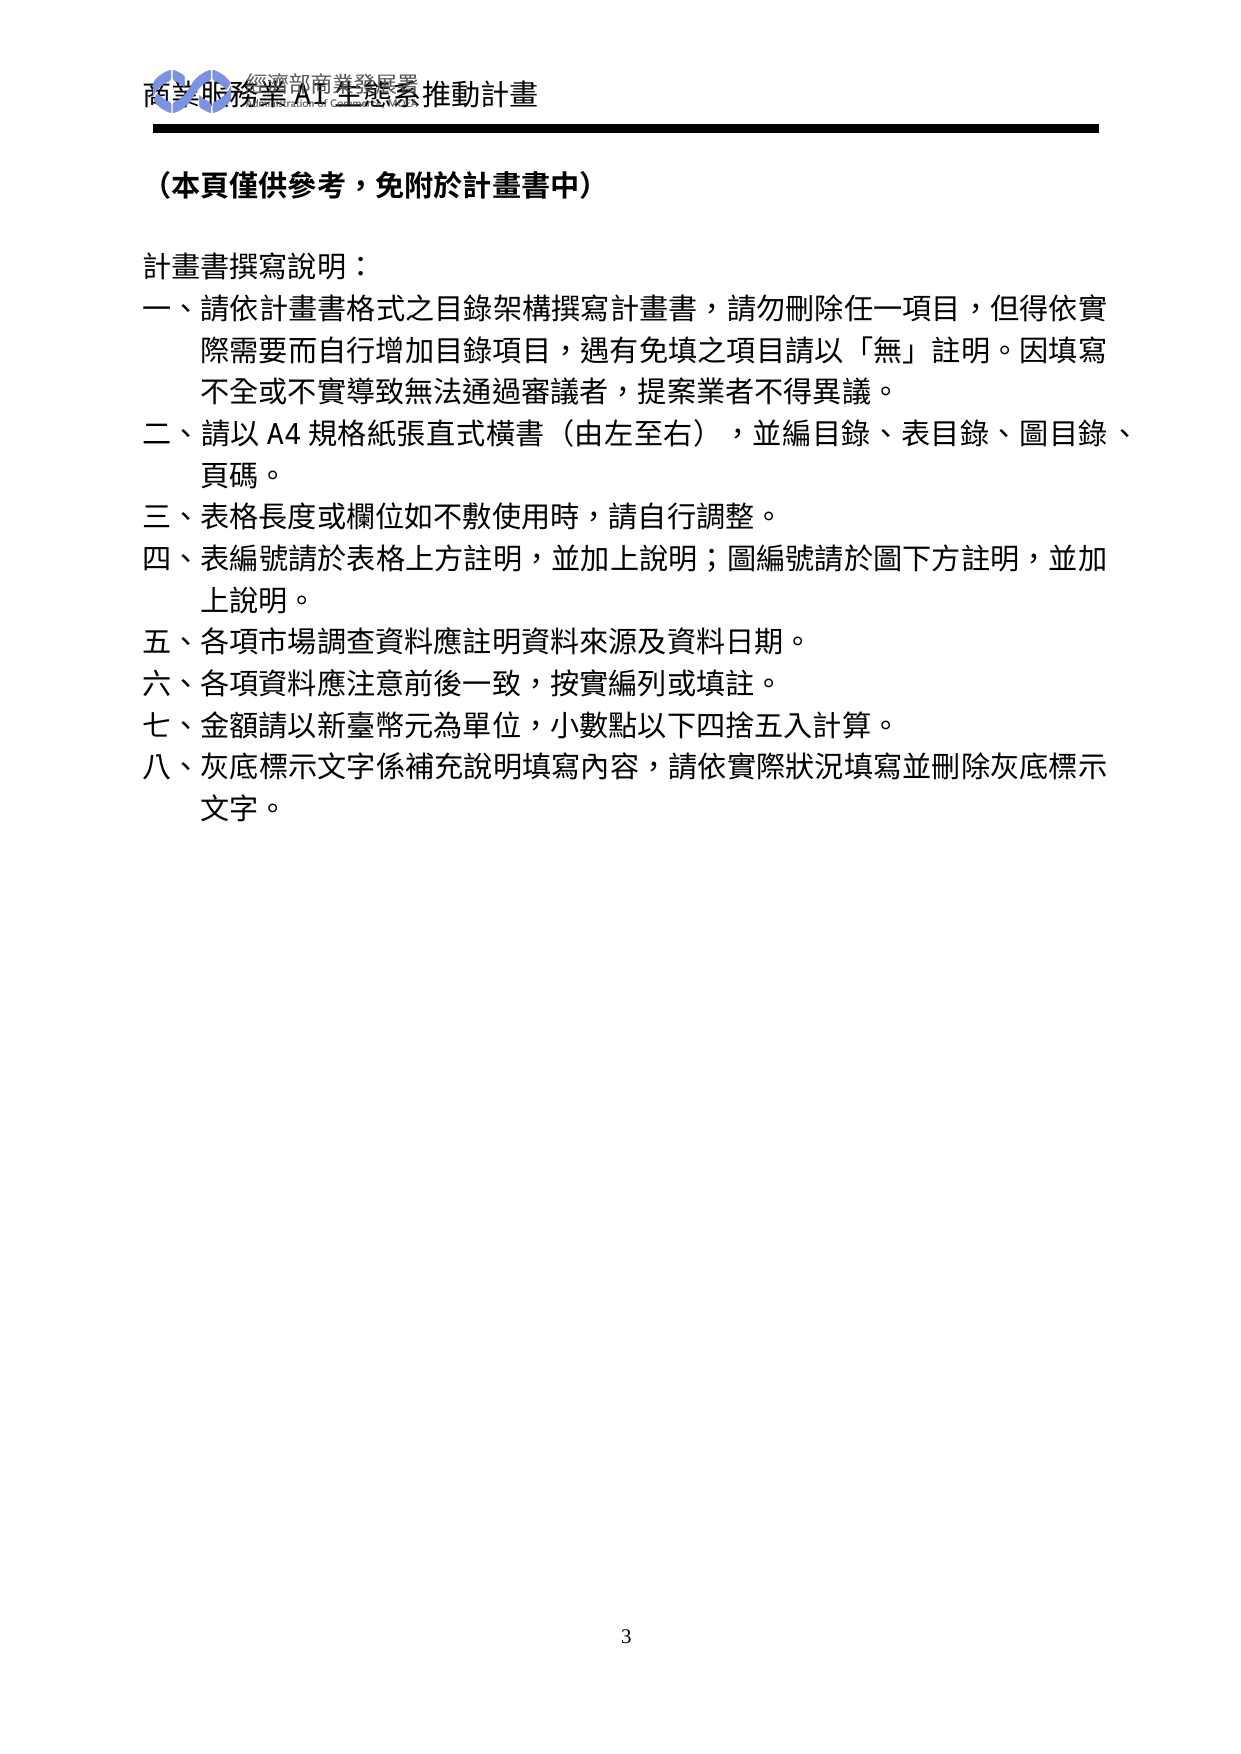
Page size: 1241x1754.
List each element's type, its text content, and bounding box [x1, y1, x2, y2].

text （本頁僅供參考，免附於計畫書中） [142, 162, 1110, 204]
text 四、表編號請於表格上方註明，並加上說明；圖編號請於圖下方註明，並加上說明。 [142, 536, 1110, 619]
text 七、金額請以新臺幣元為單位，小數點以下四捨五入計算。 [142, 703, 1110, 744]
text 六、各項資料應注意前後一致，按實編列或填註。 [142, 661, 1110, 703]
text 五、各項市場調查資料應註明資料來源及資料日期。 [142, 619, 1110, 661]
text 一、請依計畫書格式之目錄架構撰寫計畫書，請勿刪除任一項目，但得依實際需要而自行增加目錄項目，遇有免填之項目請以「無」註明。因填寫不全或不實導致無法通過審議者，提案業者不得異議。 [142, 286, 1110, 411]
text 二、請以A4規格紙張直式橫書（由左至右），並編目錄、表目錄、圖目錄、頁碼。 [142, 411, 1110, 494]
text 八、灰底標示文字係補充說明填寫內容，請依實際狀況填寫並刪除灰底標示文字。 [142, 744, 1110, 828]
text 計畫書撰寫說明： [142, 244, 1110, 286]
text 三、表格長度或欄位如不敷使用時，請自行調整。 [142, 494, 1110, 536]
